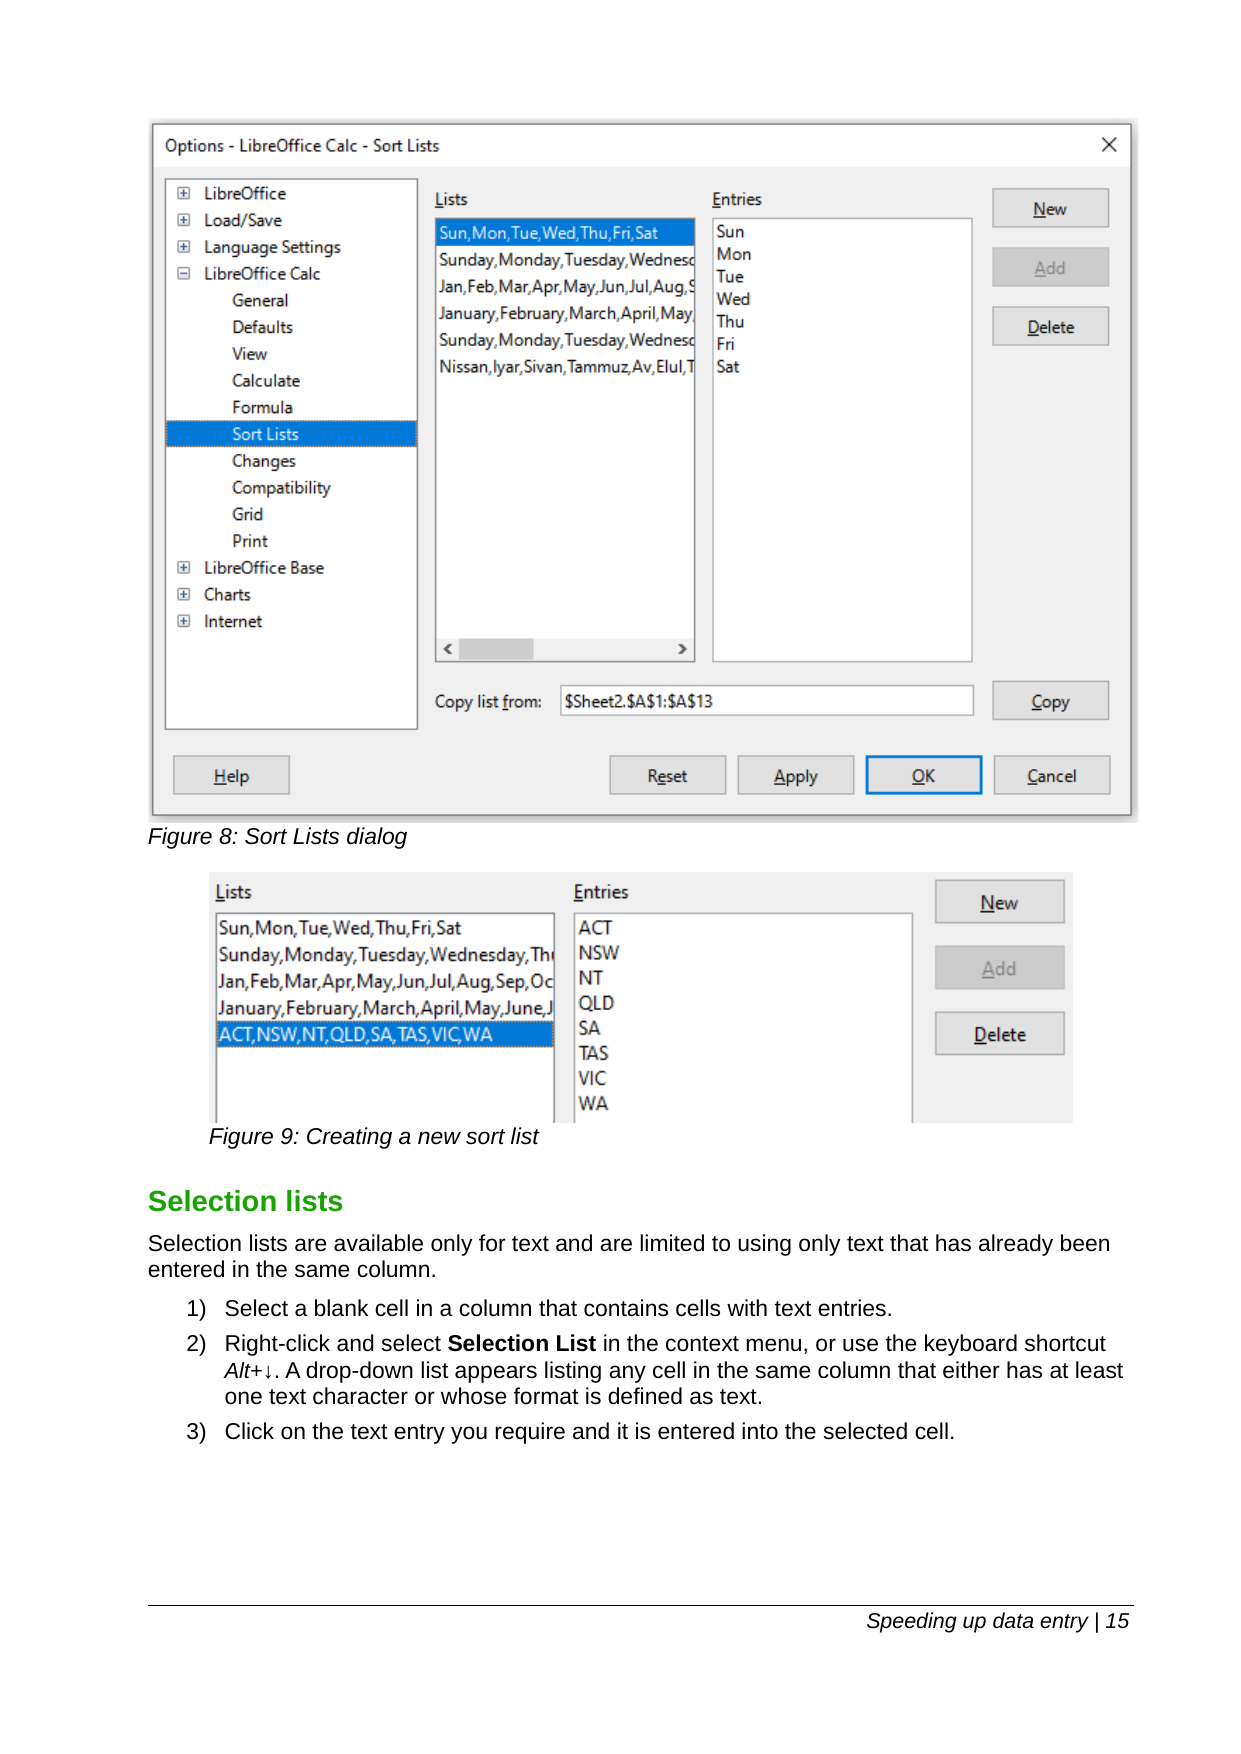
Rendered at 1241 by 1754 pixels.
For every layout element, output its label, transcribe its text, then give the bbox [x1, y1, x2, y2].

text Figure 8: Sort Lists dialog [148, 823, 1139, 849]
text Selection lists are available only for text and are limited to using only text that has already been entered in the same column. [148, 1230, 1134, 1282]
subtitle Selection lists [148, 1184, 1134, 1218]
list Right-click and select Selection List in the context menu, or use the keyboard shortcut Alt+↓. A drop-down list appears listing any cell in the same column that either has at least one text character or whose format is defined as text. [207, 1330, 1134, 1409]
picture [148, 118, 1139, 823]
picture [208, 872, 1073, 1123]
list Click on the text entry you require and it is entered into the selected cell. [207, 1418, 1134, 1444]
text Figure 9: Creating a new sort list [209, 1123, 1073, 1149]
list Select a blank cell in a column that contains cells with text entries. [207, 1295, 1134, 1321]
